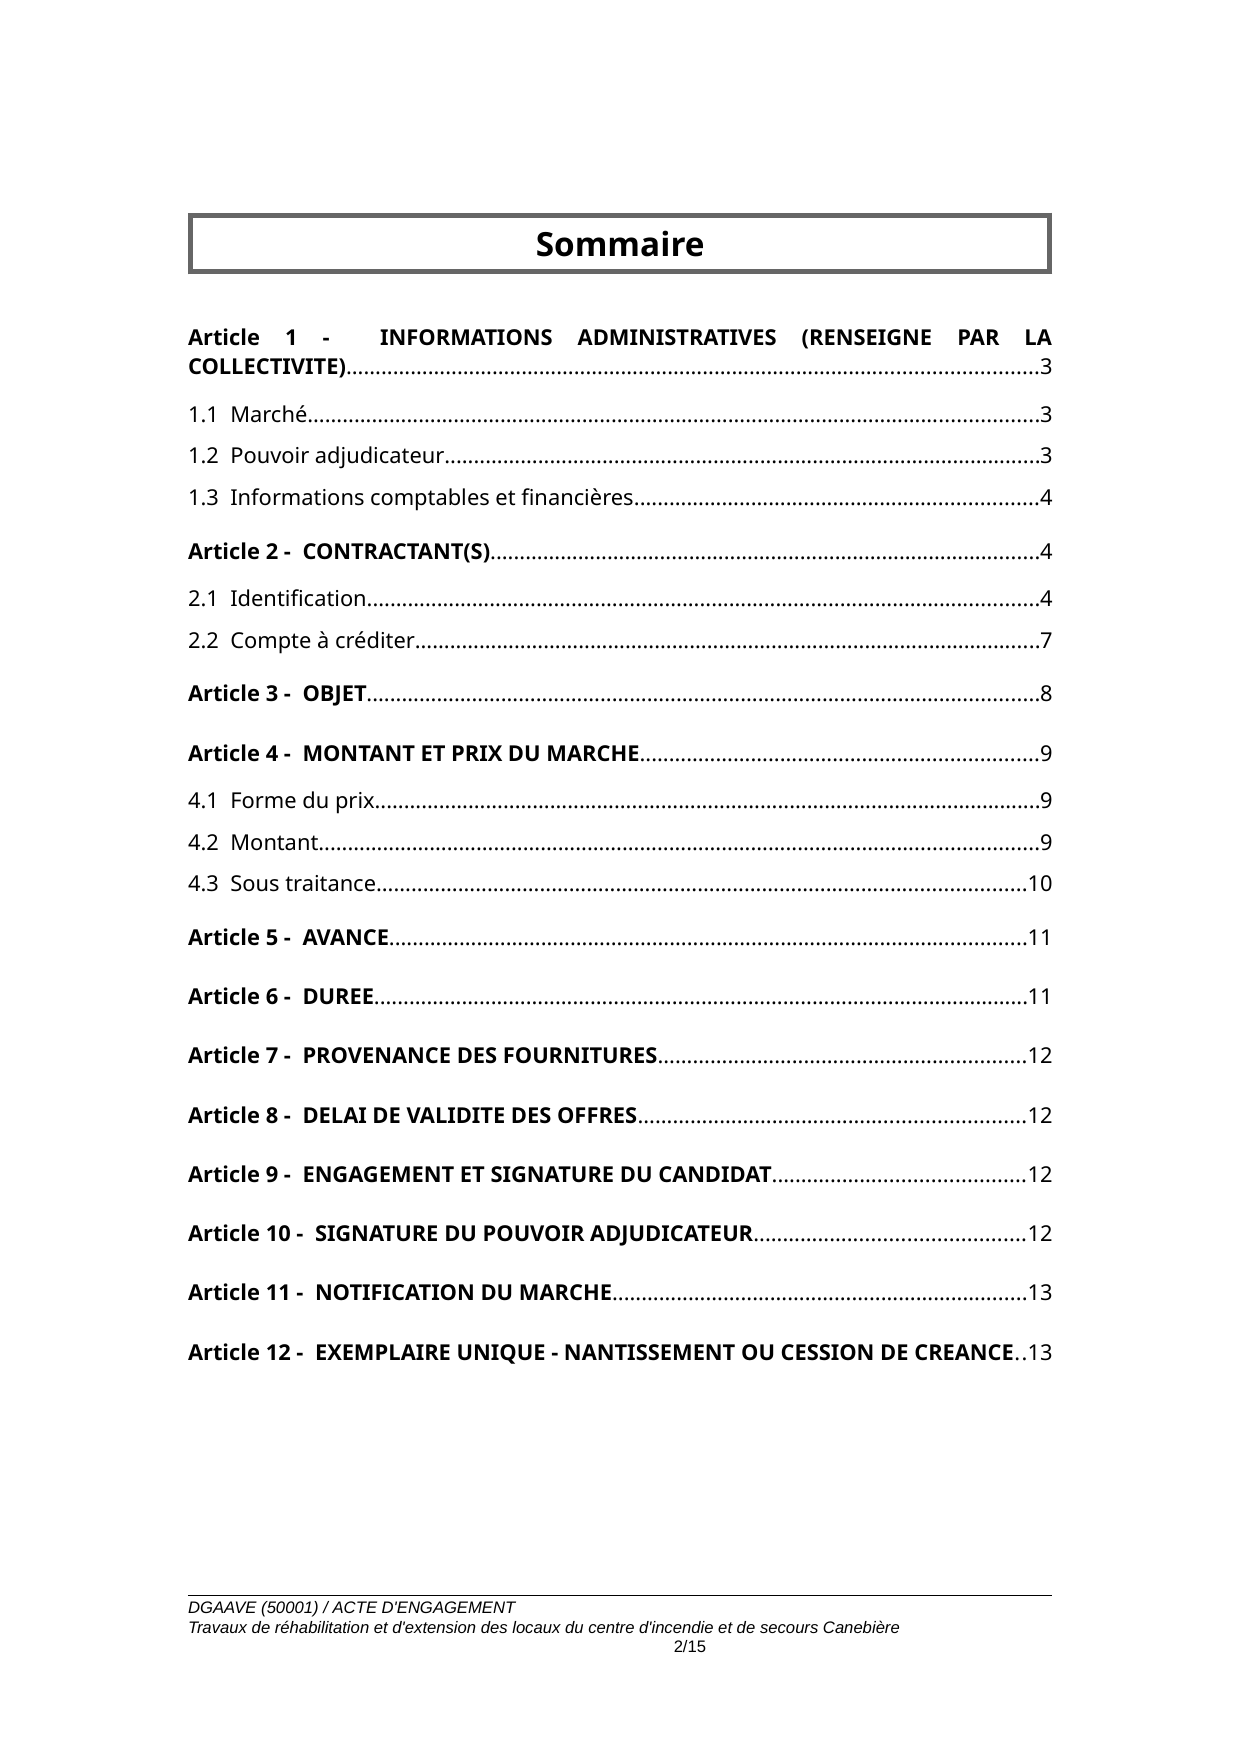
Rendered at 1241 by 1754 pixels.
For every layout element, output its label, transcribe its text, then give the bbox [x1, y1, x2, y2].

text 2.1 Identification 4 [188, 583, 1052, 613]
text Article 11 - NOTIFICATION DU MARCHE 13 [188, 1277, 1052, 1307]
text 4.2 Montant 9 [188, 827, 1052, 856]
text Article 5 - AVANCE 11 [188, 922, 1052, 952]
text Article 4 - MONTANT ET PRIX DU MARCHE 9 [188, 737, 1052, 767]
text Article 7 - PROVENANCE DES FOURNITURES 12 [188, 1040, 1052, 1070]
text 4.1 Forme du prix 9 [188, 785, 1052, 815]
text 1.3 Informations comptables et financières 4 [188, 482, 1052, 512]
text Article 1 - INFORMATIONS ADMINISTRATIVES (RENSEIGNE PAR LA COLLECTIVITE) 3 [188, 322, 1052, 381]
text 2.2 Compte à créditer 7 [188, 625, 1052, 654]
text Article 10 - SIGNATURE DU POUVOIR ADJUDICATEUR 12 [188, 1218, 1052, 1248]
subtitle Sommaire [193, 218, 1047, 269]
text 4.3 Sous traitance 10 [188, 868, 1052, 898]
text 1.2 Pouvoir adjudicateur 3 [188, 441, 1052, 470]
text Article 6 - DUREE 11 [188, 981, 1052, 1011]
text 1.1 Marché 3 [188, 399, 1052, 429]
text Article 3 - OBJET 8 [188, 678, 1052, 708]
text Article 12 - EXEMPLAIRE UNIQUE - NANTISSEMENT OU CESSION DE CREANCE 13 [188, 1337, 1052, 1366]
text Article 9 - ENGAGEMENT ET SIGNATURE DU CANDIDAT 12 [188, 1159, 1052, 1189]
text Article 8 - DELAI DE VALIDITE DES OFFRES 12 [188, 1099, 1052, 1129]
text Article 2 - CONTRACTANT(S) 4 [188, 536, 1052, 565]
